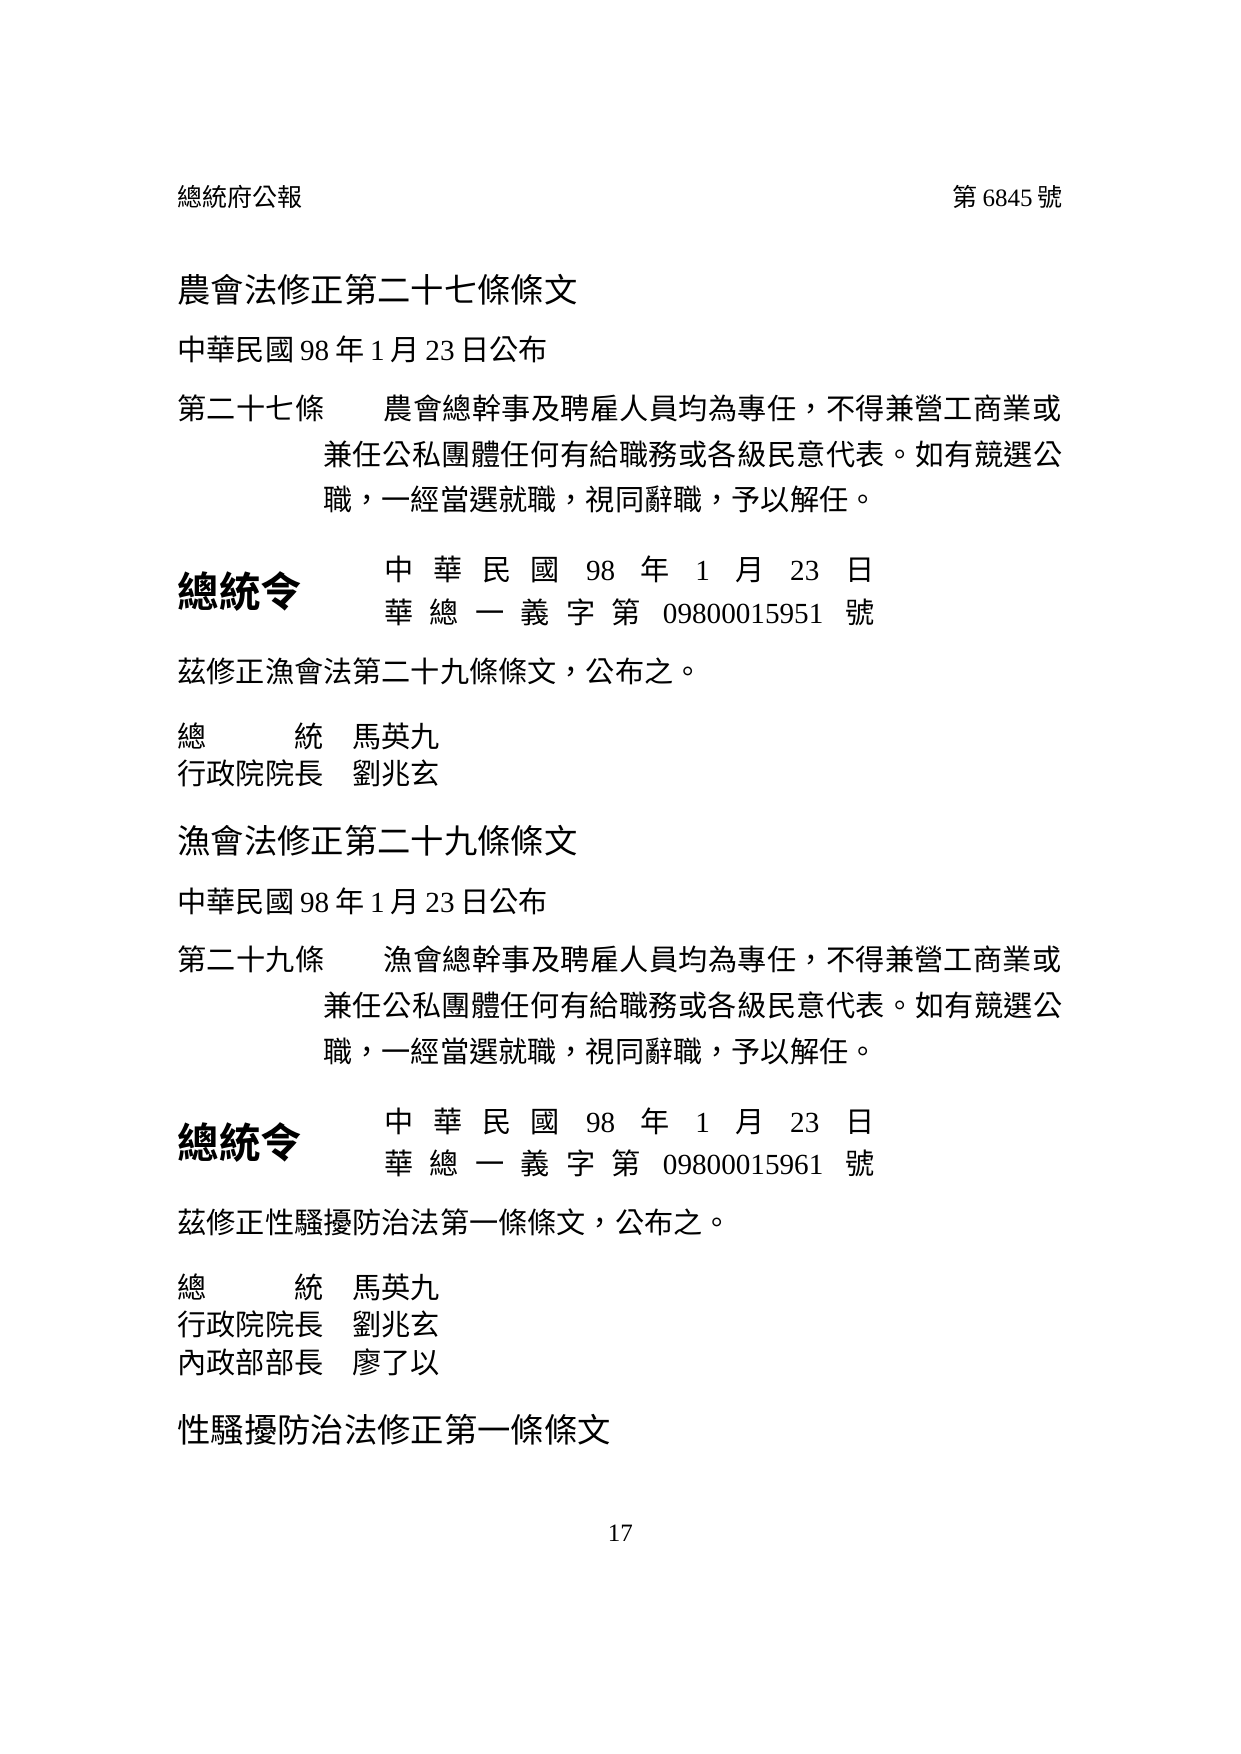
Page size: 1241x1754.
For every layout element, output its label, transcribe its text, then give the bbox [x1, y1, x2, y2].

text 茲修正漁會法第二十九條條文，公布之。 [177, 646, 1063, 692]
text 第二十七條 農會總幹事及聘雇人員均為專任，不得兼營工商業或兼任公私團體任何有給職務或各級民意代表。如有競選公職，一經當選就職，視同辭職，予以解任。 [177, 382, 1063, 520]
text 行政院院長 劉兆玄 [177, 1306, 1063, 1343]
table_header 中華民國98年1月23日 華總一義字第09800015961號 [381, 1096, 877, 1185]
text 漁會法修正第二十九條條文 [177, 817, 1063, 863]
text 中華民國98年1月23日公布 [177, 324, 1063, 370]
text 總 統 馬英九 [177, 717, 1063, 754]
text 中華民國98年1月23日公布 [177, 875, 1063, 921]
table_header 總統令 [174, 1096, 381, 1185]
text 行政院院長 劉兆玄 [177, 754, 1063, 792]
text 農會法修正第二十七條條文 [177, 266, 1063, 312]
text 內政部部長 廖了以 [177, 1343, 1063, 1381]
text 性騷擾防治法修正第一條條文 [177, 1406, 1063, 1451]
text 茲修正性騷擾防治法第一條條文，公布之。 [177, 1197, 1063, 1243]
text 總 統 馬英九 [177, 1268, 1063, 1306]
table_header 中華民國98年1月23日 華總一義字第09800015951號 [381, 545, 877, 634]
text 第二十九條 漁會總幹事及聘雇人員均為專任，不得兼營工商業或兼任公私團體任何有給職務或各級民意代表。如有競選公職，一經當選就職，視同辭職，予以解任。 [177, 934, 1063, 1071]
table_header 總統令 [174, 545, 381, 634]
